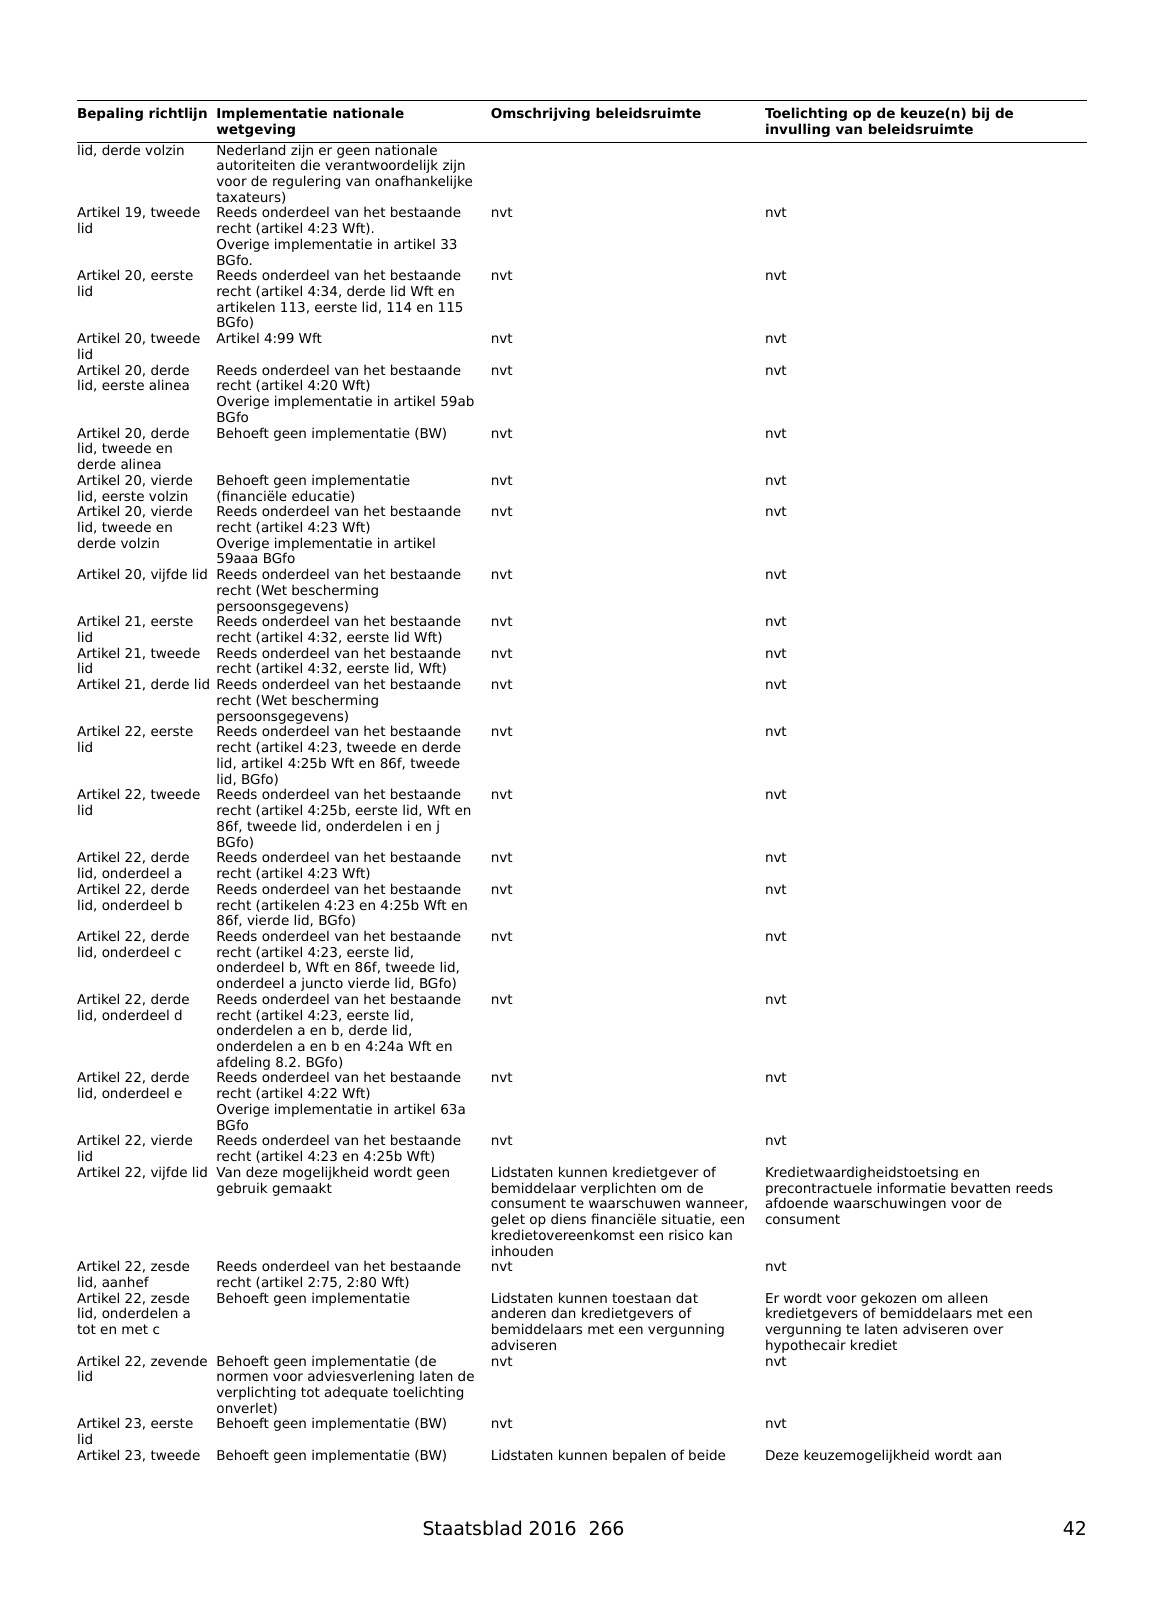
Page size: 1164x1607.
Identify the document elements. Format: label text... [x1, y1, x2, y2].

table_cell nvt [759, 1354, 1087, 1416]
table_cell Artikel 22, zesde lid, aanhef [77, 1259, 210, 1291]
table_cell nvt [485, 787, 759, 850]
table_cell nvt [759, 363, 1087, 425]
table_cell Lidstaten kunnen kredietgever of bemiddelaar verplichten om de consument te waarschuwen wanneer, gelet op diens financiële situatie, een kredietovereenkomst een risico kan inhouden [485, 1165, 759, 1259]
table_cell Reeds onderdeel van het bestaande recht (artikel 4:23 en 4:25b Wft) [210, 1133, 484, 1165]
table_cell Behoeft geen implementatie (financiële educatie) [210, 473, 484, 504]
table_cell nvt [485, 268, 759, 331]
table_cell Artikel 20, derde lid, eerste alinea [77, 363, 210, 425]
table_cell Reeds onderdeel van het bestaande recht (artikel 4:23 Wft) Overige implementatie in artikel 59aaa BGfo [210, 504, 484, 567]
table_cell Er wordt voor gekozen om alleen kredietgevers of bemiddelaars met een vergunning te laten adviseren over hypothecair krediet [759, 1291, 1087, 1353]
table_cell nvt [485, 331, 759, 362]
table_cell nvt [759, 614, 1087, 646]
table_cell nvt [759, 1070, 1087, 1133]
table_cell nvt [485, 614, 759, 646]
table_cell Artikel 22, zesde lid, onderdelen a tot en met c [77, 1291, 210, 1353]
table_cell lid, derde volzin [77, 143, 210, 205]
table_cell Artikel 22, vijfde lid [77, 1165, 210, 1259]
table_cell Artikel 22, vierde lid [77, 1133, 210, 1165]
table_cell Behoeft geen implementatie [210, 1291, 484, 1353]
table_cell nvt [759, 205, 1087, 268]
table_cell Artikel 23, tweede [77, 1448, 210, 1463]
table_cell nvt [485, 929, 759, 992]
table_cell Behoeft geen implementatie (BW) [210, 425, 484, 473]
table_cell Reeds onderdeel van het bestaande recht (artikel 4:23, eerste lid, onderdeel b, Wft en 86f, tweede lid, onderdeel a juncto vierde lid, BGfo) [210, 929, 484, 992]
table_cell Deze keuzemogelijkheid wordt aan [759, 1448, 1087, 1463]
table_cell nvt [759, 724, 1087, 787]
table_cell nvt [759, 882, 1087, 929]
table_cell Artikel 22, derde lid, onderdeel d [77, 992, 210, 1070]
table_cell Lidstaten kunnen bepalen of beide [485, 1448, 759, 1463]
table_cell Reeds onderdeel van het bestaande recht (artikel 4:32, eerste lid Wft) [210, 614, 484, 646]
table_cell nvt [485, 992, 759, 1070]
table_cell Artikel 22, derde lid, onderdeel e [77, 1070, 210, 1133]
table_cell nvt [759, 504, 1087, 567]
table_cell nvt [485, 473, 759, 504]
table_cell nvt [759, 787, 1087, 850]
table_cell nvt [759, 1416, 1087, 1448]
table_cell Artikel 22, derde lid, onderdeel c [77, 929, 210, 992]
table_cell Artikel 21, derde lid [77, 677, 210, 724]
table_cell Artikel 21, tweede lid [77, 646, 210, 677]
table_cell Artikel 21, eerste lid [77, 614, 210, 646]
table_cell nvt [759, 268, 1087, 331]
table_cell Artikel 20, vierde lid, eerste volzin [77, 473, 210, 504]
table_cell Artikel 22, derde lid, onderdeel b [77, 882, 210, 929]
table_cell Artikel 23, eerste lid [77, 1416, 210, 1448]
table_cell nvt [759, 1259, 1087, 1291]
table_cell nvt [485, 1354, 759, 1416]
table_cell nvt [759, 567, 1087, 614]
table_cell nvt [485, 504, 759, 567]
table_cell nvt [485, 425, 759, 473]
table_cell nvt [485, 724, 759, 787]
table_cell Behoeft geen implementatie (BW) [210, 1416, 484, 1448]
table_cell Reeds onderdeel van het bestaande recht (artikel 4:34, derde lid Wft en artikelen 113, eerste lid, 114 en 115 BGfo) [210, 268, 484, 331]
table_cell nvt [485, 363, 759, 425]
table_cell Reeds onderdeel van het bestaande recht (artikel 4:32, eerste lid, Wft) [210, 646, 484, 677]
table_cell nvt [485, 1133, 759, 1165]
table_cell Behoeft geen implementatie (de normen voor adviesverlening laten de verplichting tot adequate toelichting onverlet) [210, 1354, 484, 1416]
table_cell Reeds onderdeel van het bestaande recht (artikel 4:20 Wft) Overige implementatie in artikel 59ab BGfo [210, 363, 484, 425]
table_cell nvt [759, 473, 1087, 504]
table_cell Artikel 20, vierde lid, tweede en derde volzin [77, 504, 210, 567]
table_header Implementatie nationale wetgeving [210, 101, 484, 142]
table_cell Reeds onderdeel van het bestaande recht (artikel 4:23, eerste lid, onderdelen a en b, derde lid, onderdelen a en b en 4:24a Wft en afdeling 8.2. BGfo) [210, 992, 484, 1070]
table_cell nvt [485, 567, 759, 614]
table_cell Reeds onderdeel van het bestaande recht (Wet bescherming persoonsgegevens) [210, 567, 484, 614]
table_cell Reeds onderdeel van het bestaande recht (artikel 4:23 Wft). Overige implementatie in artikel 33 BGfo. [210, 205, 484, 268]
table_cell Nederland zijn er geen nationale autoriteiten die verantwoordelijk zijn voor de regulering van onafhankelijke taxateurs) [210, 143, 484, 205]
table_cell Reeds onderdeel van het bestaande recht (artikelen 4:23 en 4:25b Wft en 86f, vierde lid, BGfo) [210, 882, 484, 929]
table_cell nvt [759, 992, 1087, 1070]
table_header Bepaling richtlijn [77, 101, 210, 142]
table_cell Reeds onderdeel van het bestaande recht (artikel 4:23 Wft) [210, 850, 484, 882]
table_cell Kredietwaardigheidstoetsing en precontractuele informatie bevatten reeds afdoende waarschuwingen voor de consument [759, 1165, 1087, 1259]
table_cell nvt [759, 850, 1087, 882]
table_cell nvt [759, 331, 1087, 362]
table_cell Van deze mogelijkheid wordt geen gebruik gemaakt [210, 1165, 484, 1259]
table_cell Reeds onderdeel van het bestaande recht (artikel 4:22 Wft) Overige implementatie in artikel 63a BGfo [210, 1070, 484, 1133]
table_cell Reeds onderdeel van het bestaande recht (Wet bescherming persoonsgegevens) [210, 677, 484, 724]
table_cell Artikel 22, zevende lid [77, 1354, 210, 1416]
table_cell nvt [759, 677, 1087, 724]
table_cell Artikel 4:99 Wft [210, 331, 484, 362]
table_cell nvt [485, 850, 759, 882]
table_cell Reeds onderdeel van het bestaande recht (artikel 4:23, tweede en derde lid, artikel 4:25b Wft en 86f, tweede lid, BGfo) [210, 724, 484, 787]
table_cell [759, 143, 1087, 205]
table_cell nvt [485, 1070, 759, 1133]
table_cell Artikel 20, eerste lid [77, 268, 210, 331]
table_cell Artikel 19, tweede lid [77, 205, 210, 268]
table_cell nvt [485, 882, 759, 929]
table_cell Reeds onderdeel van het bestaande recht (artikel 4:25b, eerste lid, Wft en 86f, tweede lid, onderdelen i en j BGfo) [210, 787, 484, 850]
table_cell [485, 143, 759, 205]
table_cell Behoeft geen implementatie (BW) [210, 1448, 484, 1463]
table_cell nvt [759, 646, 1087, 677]
table_cell nvt [485, 205, 759, 268]
table_cell Artikel 20, tweede lid [77, 331, 210, 362]
table_cell Artikel 22, eerste lid [77, 724, 210, 787]
table_cell nvt [759, 929, 1087, 992]
table_header Omschrijving beleidsruimte [485, 101, 759, 142]
table_cell nvt [485, 646, 759, 677]
table_cell nvt [485, 677, 759, 724]
table_cell nvt [485, 1416, 759, 1448]
table_cell Reeds onderdeel van het bestaande recht (artikel 2:75, 2:80 Wft) [210, 1259, 484, 1291]
table_cell nvt [759, 425, 1087, 473]
table_cell Lidstaten kunnen toestaan dat anderen dan kredietgevers of bemiddelaars met een vergunning adviseren [485, 1291, 759, 1353]
table_cell nvt [759, 1133, 1087, 1165]
table_cell Artikel 20, derde lid, tweede en derde alinea [77, 425, 210, 473]
table_cell Artikel 20, vijfde lid [77, 567, 210, 614]
table_cell Artikel 22, derde lid, onderdeel a [77, 850, 210, 882]
table_cell nvt [485, 1259, 759, 1291]
table_header Toelichting op de keuze(n) bij de invulling van beleidsruimte [759, 101, 1087, 142]
table_cell Artikel 22, tweede lid [77, 787, 210, 850]
